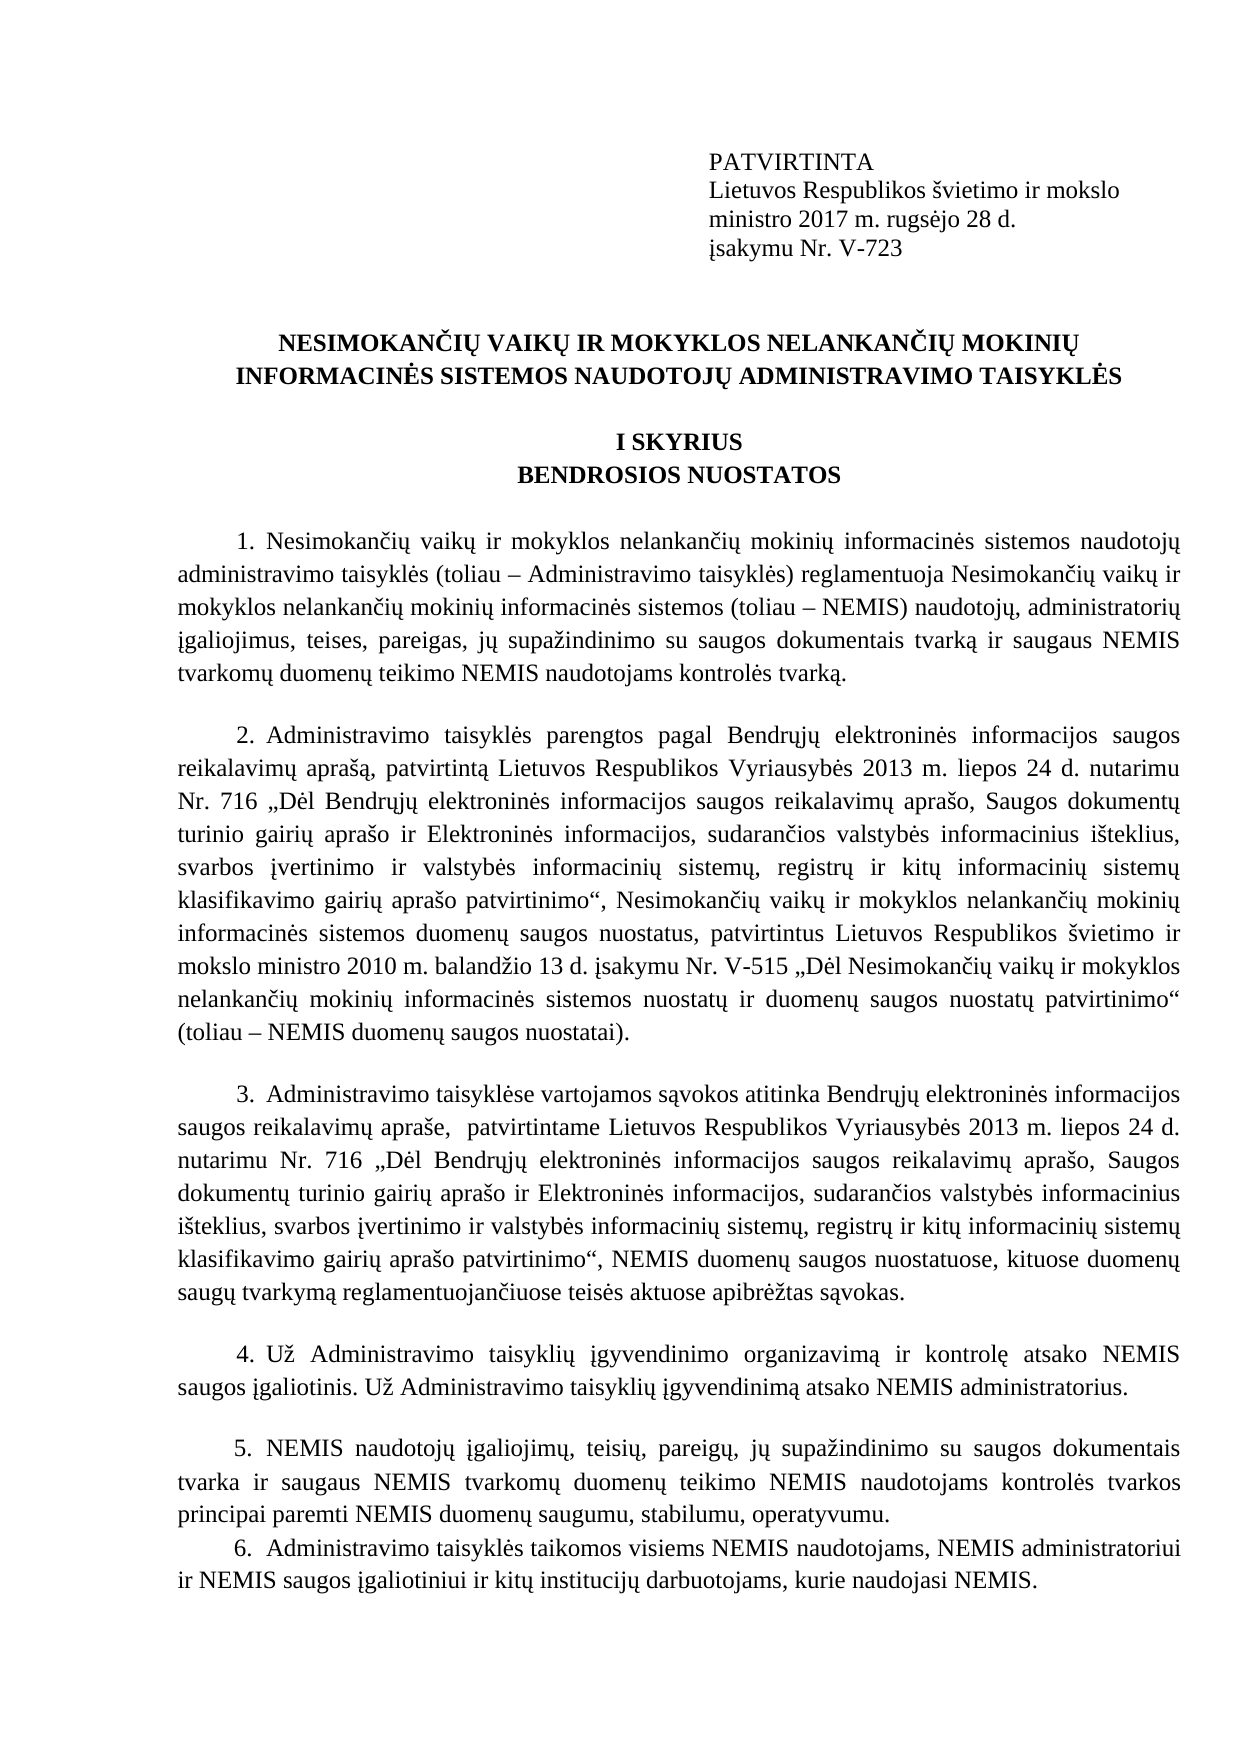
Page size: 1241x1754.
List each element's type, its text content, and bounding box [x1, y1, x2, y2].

text ministro 2017 m. rugsėjo 28 d. [709, 204, 1181, 233]
text Lietuvos Respublikos švietimo ir mokslo [709, 176, 1181, 204]
text 6. Administravimo taisyklės taikomos visiems NEMIS naudotojams, NEMIS administratoriui ir NEMIS saugos įgaliotiniui ir kitų institucijų darbuotojams, kurie naudojasi NEMIS. [177, 1533, 1181, 1594]
text įsakymu Nr. V-723 [709, 233, 1181, 262]
text 2. Administravimo taisyklės parengtos pagal Bendrųjų elektroninės informacijos saugos reikalavimų aprašą, patvirtintą Lietuvos Respublikos Vyriausybės 2013 m. liepos 24 d. nutarimu Nr. 716 „Dėl Bendrųjų elektroninės informacijos saugos reikalavimų aprašo, Saugos dokumentų turinio gairių aprašo ir Elektroninės informacijos, sudarančios valstybės informacinius išteklius, svarbos įvertinimo ir valstybės informacinių sistemų, registrų ir kitų informacinių sistemų klasifikavimo gairių aprašo patvirtinimo“, Nesimokančių vaikų ir mokyklos nelankančių mokinių informacinės sistemos duomenų saugos nuostatus, patvirtintus Lietuvos Respublikos švietimo ir mokslo ministro 2010 m. balandžio 13 d. įsakymu Nr. V-515 „Dėl Nesimokančių vaikų ir mokyklos nelankančių mokinių informacinės sistemos nuostatų ir duomenų saugos nuostatų patvirtinimo“ (toliau – NEMIS duomenų saugos nuostatai). [177, 720, 1181, 1046]
text PATVIRTINTA [679, 147, 1181, 176]
text 4. Už Administravimo taisyklių įgyvendinimo organizavimą ir kontrolę atsako NEMIS saugos įgaliotinis. Už Administravimo taisyklių įgyvendinimą atsako NEMIS administratorius. [177, 1339, 1181, 1401]
text 3. Administravimo taisyklėse vartojamos sąvokos atitinka Bendrųjų elektroninės informacijos saugos reikalavimų apraše, patvirtintame Lietuvos Respublikos Vyriausybės 2013 m. liepos 24 d. nutarimu Nr. 716 „Dėl Bendrųjų elektroninės informacijos saugos reikalavimų aprašo, Saugos dokumentų turinio gairių aprašo ir Elektroninės informacijos, sudarančios valstybės informacinius išteklius, svarbos įvertinimo ir valstybės informacinių sistemų, registrų ir kitų informacinių sistemų klasifikavimo gairių aprašo patvirtinimo“, NEMIS duomenų saugos nuostatuose, kituose duomenų saugų tvarkymą reglamentuojančiuose teisės aktuose apibrėžtas sąvokas. [177, 1079, 1181, 1306]
text I SKYRIUS [177, 427, 1181, 456]
text 5. NEMIS naudotojų įgaliojimų, teisių, pareigų, jų supažindinimo su saugos dokumentais tvarka ir saugaus NEMIS tvarkomų duomenų teikimo NEMIS naudotojams kontrolės tvarkos principai paremti NEMIS duomenų saugumu, stabilumu, operatyvumu. [177, 1433, 1181, 1528]
text 1. Nesimokančių vaikų ir mokyklos nelankančių mokinių informacinės sistemos naudotojų administravimo taisyklės (toliau – Administravimo taisyklės) reglamentuoja Nesimokančių vaikų ir mokyklos nelankančių mokinių informacinės sistemos (toliau – NEMIS) naudotojų, administratorių įgaliojimus, teises, pareigas, jų supažindinimo su saugos dokumentais tvarką ir saugaus NEMIS tvarkomų duomenų teikimo NEMIS naudotojams kontrolės tvarką. [177, 526, 1181, 687]
text BENDROSIOS NUOSTATOS [177, 460, 1181, 489]
text NESIMOKANČIŲ VAIKŲ IR MOKYKLOS NELANKANČIŲ MOKINIŲ INFORMACINĖS SISTEMOS NAUDOTOJŲ ADMINISTRAVIMO TAISYKLĖS [177, 328, 1181, 390]
